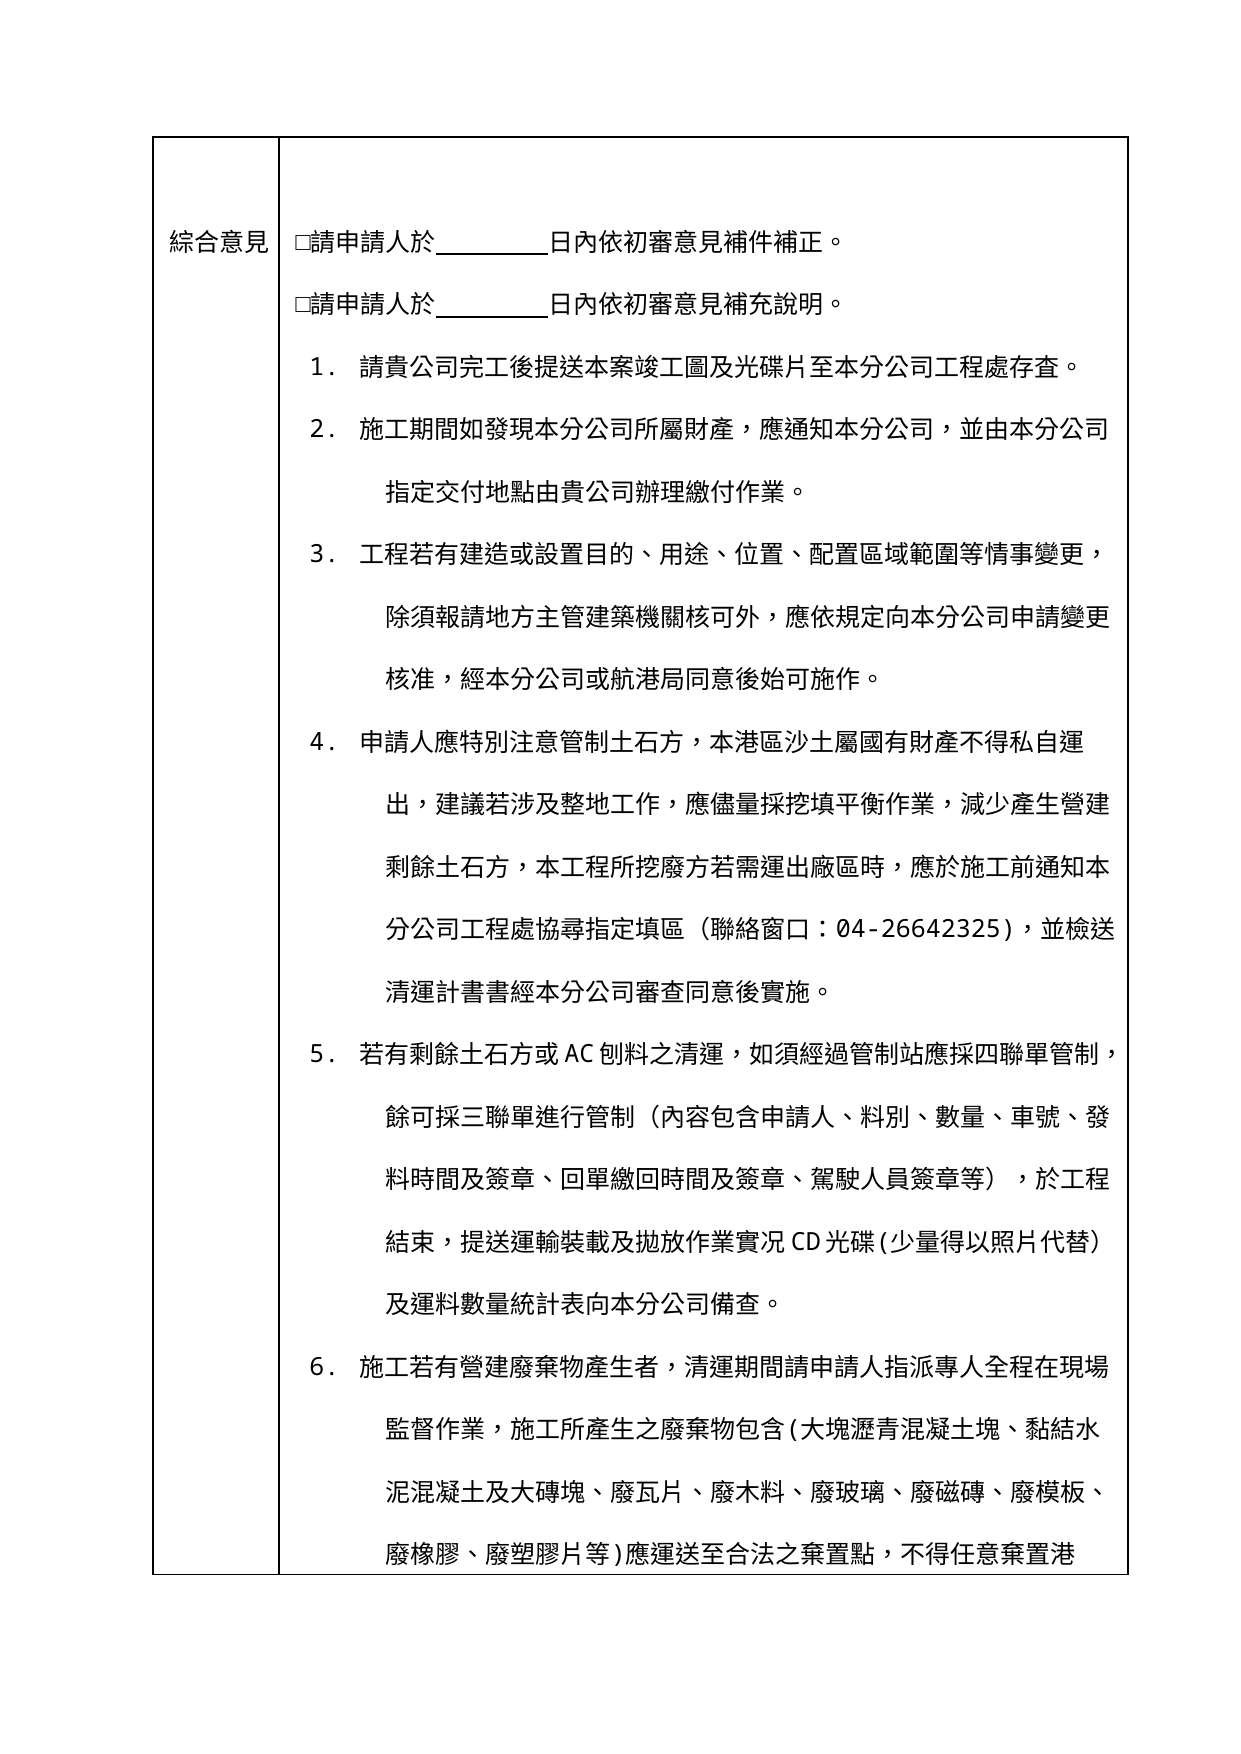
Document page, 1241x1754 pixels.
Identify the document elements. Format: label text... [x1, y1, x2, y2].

table_cell □請申請人於 日內依初審意見補件補正。 □請申請人於 日內依初審意見補充說明。 請貴公司完工後提送本案竣工圖及光碟片至本分公司工程處存査。 施工期間如發現本分公司所屬財產，應通知本分公司，並由本分公司指定交付地點由貴公司辦理繳付作業。 工程若有建造或設置目的、用途、位置、配置區域範圍等情事變更，除須報請地方主管建築機關核可外，應依規定向本分公司申請變更核准，經本分公司或航港局同意後始可施作。 申請人應特別注意管制土石方，本港區沙土屬國有財產不得私自運出，建議若涉及整地工作，應儘量採挖填平衡作業，減少產生營建剩餘土石方，本工程所挖廢方若需運出廠區時，應於施工前通知本分公司工程處協尋指定填區（聯絡窗口：04-26642325)，並檢送清運計書書經本分公司審查同意後實施。 若有剩餘土石方或AC刨料之清運，如須經過管制站應採四聯單管制，餘可採三聯單進行管制（內容包含申請人、料別、數量、車號、發料時間及簽章、回單繳回時間及簽章、駕駛人員簽章等），於工程結束，提送運輸裝載及拋放作業實况CD光碟(少量得以照片代替）及運料數量統計表向本分公司備查。 施工若有營建廢棄物產生者，清運期間請申請人指派專人全程在現場監督作業，施工所產生之廢棄物包含(大塊瀝青混凝土塊、黏結水泥混凝土及大磚塊、廢瓦片、廢木料、廢玻璃、廢磁磚、廢模板、廢橡膠、廢塑膠片等)應運送至合法之棄置點，不得任意棄置港區。 本工程完工後對臨近設施如有損壞者，申請人應負責復原。 施工前應向本分公司申報開工，不得提前施作，以免違約受罰。 請申請人要求施工單位落實安全管理機制，施工過程應全程有現場監工或工程主管於現場督導，以確保施工品質，如發生誤挖事件時應即時協調與聯繫各相關管線業者到場應變，降低災害影響規模。 施工期間工區(含週遭路面)應監督施工承包商加強清掃、灑水及料堆、土方覆蓋等污染防制措施，以抑制揚塵及避免附近道路場所髒污。 工區垃圾、廢料及廢污水等廢棄物，應依法妥善收集處理，勿棄置港區或排放港池。 其他如有涉及環境保護及職業安全衛生事項請依相關法令辦理。 [280, 138, 1127, 1574]
table_cell 綜合意見 [154, 138, 278, 1574]
